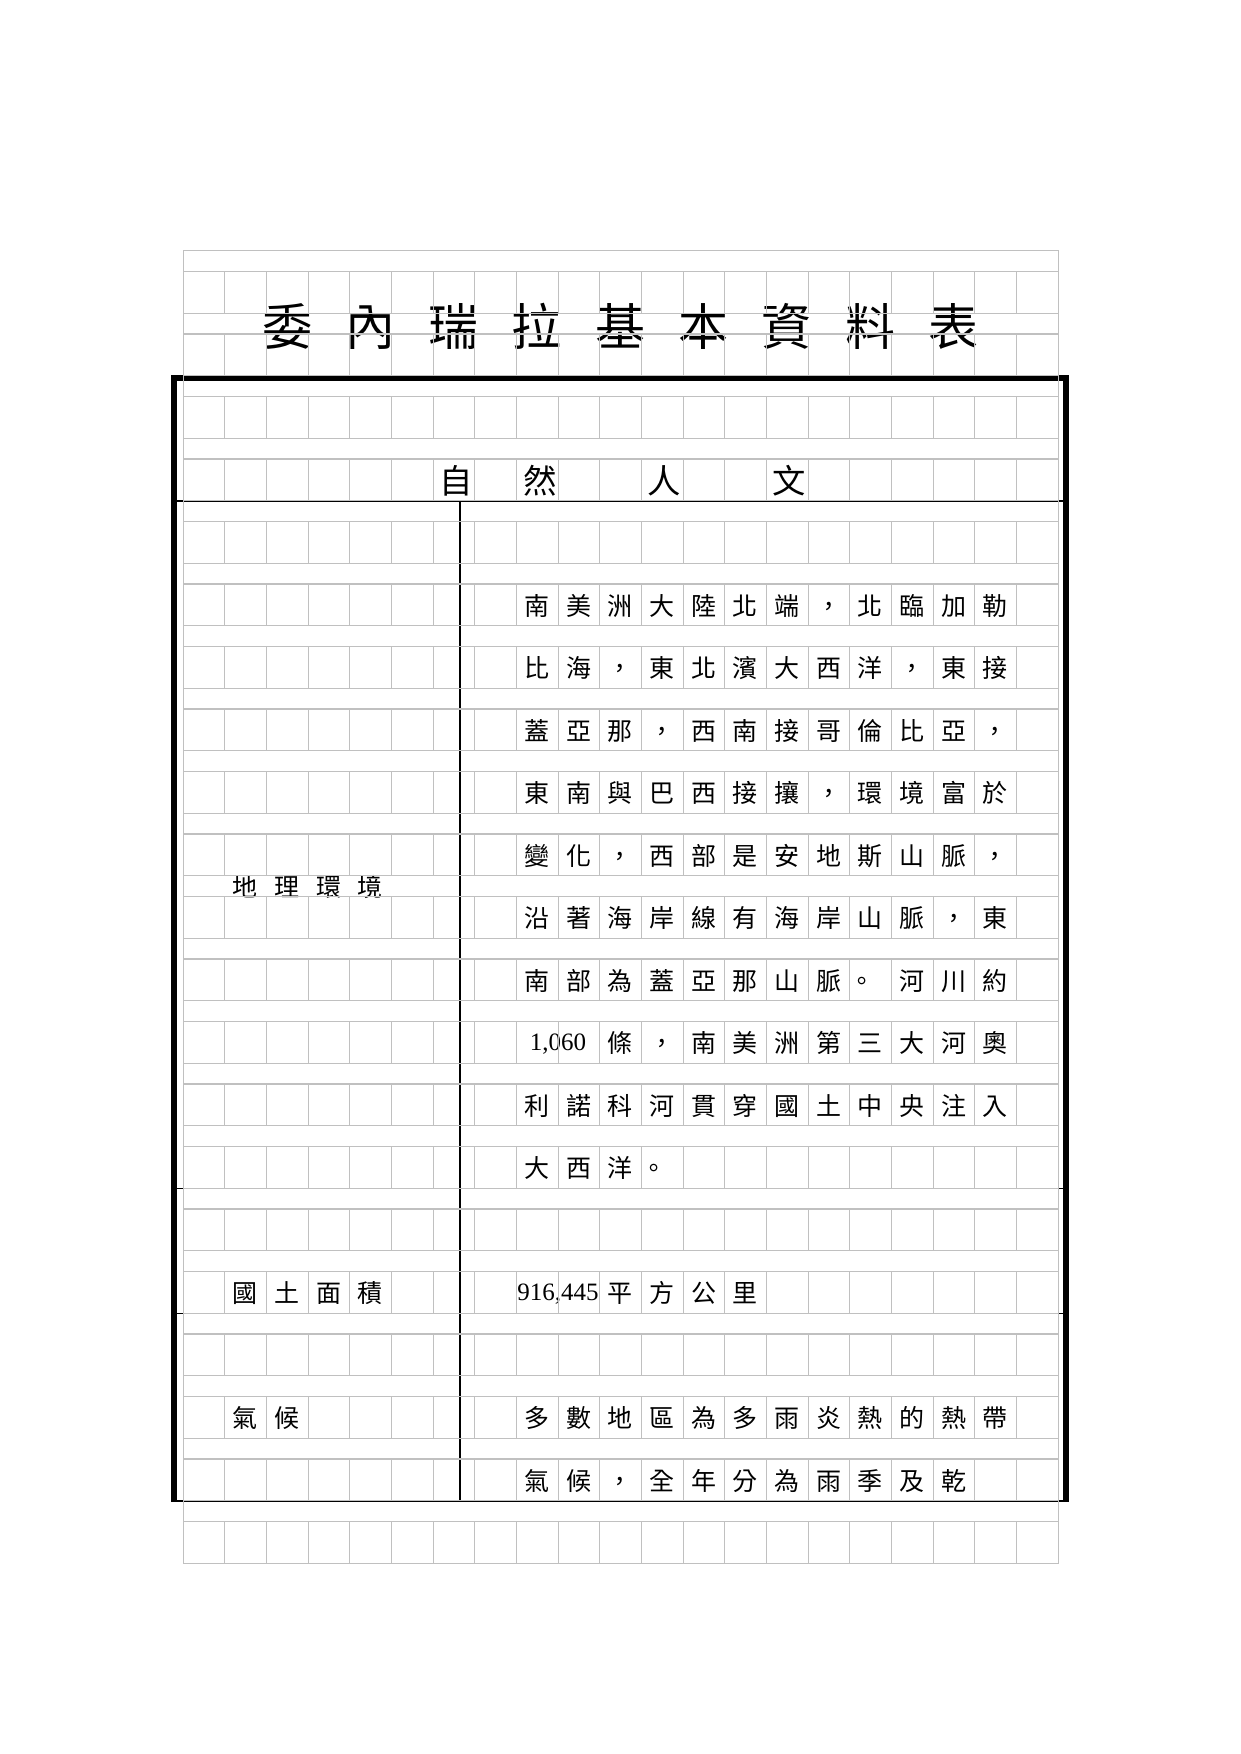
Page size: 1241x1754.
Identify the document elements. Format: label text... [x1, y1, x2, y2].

table_cell 南美洲大陸北端，北臨加勒比海，東北濱大西洋，東接蓋亞那，西南接哥倫比亞，東南與巴西接攘，環境富於變化，西部是安地斯山脈，沿著海岸線有海岸山脈，東南部為蓋亞那山脈。河川約1,060條，南美洲第三大河奧利諾科河貫穿國土中央注入大西洋。 [461, 564, 1058, 583]
table_cell 916,445平方公里 [1017, 1272, 1058, 1313]
table_cell 積 [350, 1272, 391, 1313]
table_cell 地理環境 [184, 1085, 224, 1125]
table_cell 地理環境 [309, 897, 349, 938]
table_cell 地理環境 [267, 585, 308, 625]
table_cell 地理環境 [392, 522, 433, 563]
table_header [684, 460, 724, 500]
table_cell [184, 1439, 459, 1458]
table_header [309, 397, 349, 438]
table_cell 地理環境 [177, 502, 183, 1188]
table_cell 地理環境 [392, 1147, 433, 1188]
table_cell 地理環境 [225, 585, 266, 625]
table_cell 南美洲大陸北端，北臨加勒比海，東北濱大西洋，東接蓋亞那，西南接哥倫比亞，東南與巴西接攘，環境富於變化，西部是安地斯山脈，沿著海岸線有海岸山脈，東南部為蓋亞那山脈。河川約1,060條，南美洲第三大河奧利諾科河貫穿國土中央注入大西洋。 [461, 502, 1058, 521]
text 委內瑞拉基本資料表 [392, 335, 433, 375]
table_cell 地理環境 [434, 647, 459, 688]
text 委內瑞拉基本資料表 [559, 335, 599, 375]
table_cell 地理環境 [225, 835, 266, 875]
table_header [184, 439, 1058, 458]
table_cell 地理環境 [184, 522, 224, 563]
table_cell 916,445平方公里 [725, 1210, 766, 1250]
table_cell 地理環境 [184, 564, 459, 583]
table_cell 916,445平方公里 [934, 1210, 974, 1250]
text 委內瑞拉基本資料表 [225, 272, 266, 313]
text 委內瑞拉基本資料表 [709, 314, 855, 333]
text 委內瑞拉基本資料表 [850, 335, 891, 375]
table_cell 地理環境 [309, 835, 349, 875]
table_cell 地理環境 [184, 710, 224, 750]
table_cell 南美洲大陸北端，北臨加勒比海，東北濱大西洋，東接蓋亞那，西南接哥倫比亞，東南與巴西接攘，環境富於變化，西部是安地斯山脈，沿著海岸線有海岸山脈，東南部為蓋亞那山脈。河川約1,060條，南美洲第三大河奧利諾科河貫穿國土中央注入大西洋。 [461, 876, 1058, 896]
table_cell [184, 1189, 459, 1208]
table_cell 地理環境 [267, 835, 308, 875]
table_header [1059, 381, 1063, 500]
table_cell 地理環境 [309, 772, 349, 813]
table_cell 916,445平方公里 [461, 1210, 474, 1250]
text 委內瑞拉基本資料表 [392, 272, 433, 313]
table_cell [309, 1335, 349, 1375]
table_cell 地理環境 [184, 1064, 459, 1083]
table_header [892, 397, 933, 438]
table_header [350, 397, 391, 438]
table_cell 南美洲大陸北端，北臨加勒比海，東北濱大西洋，東接蓋亞那，西南接哥倫比亞，東南與巴西接攘，環境富於變化，西部是安地斯山脈，沿著海岸線有海岸山脈，東南部為蓋亞那山脈。河川約1,060條，南美洲第三大河奧利諾科河貫穿國土中央注入大西洋。 [461, 626, 1058, 646]
table_cell 地理環境 [184, 814, 459, 833]
text 委內瑞拉基本資料表 [267, 344, 308, 375]
table_cell 地理環境 [309, 1085, 349, 1125]
table_cell 地理環境 [350, 1022, 391, 1063]
table_cell 地理環境 [434, 835, 459, 875]
table_header [392, 397, 433, 438]
table_cell 地理環境 [350, 1147, 391, 1188]
table_cell 916,445平方公里 [684, 1210, 724, 1250]
text 委內瑞拉基本資料表 [225, 335, 266, 375]
table_cell 南美洲大陸北端，北臨加勒比海，東北濱大西洋，東接蓋亞那，西南接哥倫比亞，東南與巴西接攘，環境富於變化，西部是安地斯山脈，沿著海岸線有海岸山脈，東南部為蓋亞那山脈。河川約1,060條，南美洲第三大河奧利諾科河貫穿國土中央注入大西洋。 [461, 1064, 1058, 1083]
table_header [225, 460, 266, 500]
table_cell 地理環境 [184, 772, 224, 813]
table_cell 地理環境 [434, 772, 459, 813]
text 委內瑞拉基本資料表 [517, 335, 558, 375]
table_cell [184, 1272, 224, 1313]
table_cell 地理環境 [184, 960, 224, 1000]
table_cell 地理環境 [184, 939, 459, 958]
table_cell 地理環境 [267, 960, 308, 1000]
table_cell 地理環境 [392, 647, 433, 688]
text 委內瑞拉基本資料表 [600, 272, 641, 308]
table_cell [225, 1210, 266, 1250]
table_cell [184, 1460, 224, 1500]
table_cell 916,445平方公里 [517, 1272, 558, 1313]
text 委內瑞拉基本資料表 [373, 318, 386, 333]
table_cell 地理環境 [309, 647, 349, 688]
table_cell 地理環境 [434, 1022, 459, 1063]
table_header 自 [434, 460, 474, 500]
table_cell 地理環境 [434, 522, 459, 563]
table_cell 地理環境 [225, 897, 266, 938]
table_cell 916,445平方公里 [684, 1272, 724, 1313]
text 委內瑞拉基本資料表 [859, 314, 883, 333]
table_cell 地理環境 [184, 1126, 459, 1146]
table_cell 地理環境 [434, 1085, 459, 1125]
table_cell 多數地區為多雨炎熱的熱帶氣候，全年分為雨季及乾季，山區氣溫稍低。首都卡拉卡斯（Caracas）位於委國北部，海拔約750至900公尺，鄰近加勒比海，年均溫約攝氏22至27度。 [461, 1314, 1058, 1333]
text 委內瑞拉基本資料表 [725, 335, 766, 375]
table_cell 地理環境 [392, 1085, 433, 1125]
table_header [809, 460, 849, 500]
table_cell 916,445平方公里 [767, 1210, 808, 1250]
table_cell 916,445平方公里 [461, 1251, 1058, 1271]
text 委內瑞拉基本資料表 [434, 335, 474, 375]
table_cell 地理環境 [267, 522, 308, 563]
table_cell 916,445平方公里 [475, 1272, 516, 1313]
text 委內瑞拉基本資料表 [767, 341, 808, 375]
table_cell 916,445平方公里 [850, 1210, 891, 1250]
table_header 文 [767, 460, 808, 500]
table_cell 地理環境 [392, 1022, 433, 1063]
table_cell [267, 1460, 308, 1500]
table_header [475, 397, 516, 438]
text 委內瑞拉基本資料表 [955, 314, 1058, 333]
table_cell 地理環境 [184, 1147, 224, 1188]
text 委內瑞拉基本資料表 [434, 272, 474, 313]
table_header [600, 397, 641, 438]
table_header [975, 460, 1016, 500]
table_cell 地理環境 [184, 897, 224, 938]
text 委內瑞拉基本資料表 [892, 335, 933, 375]
table_cell [350, 1335, 391, 1375]
table_header [350, 460, 391, 500]
table_cell 氣 [225, 1397, 266, 1438]
text 委內瑞拉基本資料表 [934, 335, 974, 375]
table_cell 地理環境 [225, 772, 266, 813]
table_cell 地理環境 [434, 585, 459, 625]
text 委內瑞拉基本資料表 [684, 272, 724, 313]
table_cell 地理環境 [434, 1147, 459, 1188]
table_header [767, 397, 808, 438]
text 委內瑞拉基本資料表 [850, 272, 891, 313]
text 委內瑞拉基本資料表 [184, 314, 285, 333]
table_cell 南美洲大陸北端，北臨加勒比海，東北濱大西洋，東接蓋亞那，西南接哥倫比亞，東南與巴西接攘，環境富於變化，西部是安地斯山脈，沿著海岸線有海岸山脈，東南部為蓋亞那山脈。河川約1,060條，南美洲第三大河奧利諾科河貫穿國土中央注入大西洋。 [461, 751, 1058, 771]
table_cell 地理環境 [392, 585, 433, 625]
table_cell 地理環境 [434, 710, 459, 750]
table_header 然 [517, 460, 558, 500]
table_cell 候 [267, 1397, 308, 1438]
table_header [559, 460, 599, 500]
table_header [517, 397, 558, 438]
table_cell 地理環境 [392, 710, 433, 750]
text 委內瑞拉基本資料表 [642, 335, 683, 375]
table_cell 地理環境 [350, 897, 391, 938]
table_cell [184, 1335, 224, 1375]
table_cell 地理環境 [309, 710, 349, 750]
table_header [309, 460, 349, 500]
table_cell 地理環境 [434, 897, 459, 938]
table_cell [392, 1210, 433, 1250]
table_cell 916,445平方公里 [809, 1272, 849, 1313]
table_cell 地理環境 [225, 1085, 266, 1125]
text 委內瑞拉基本資料表 [975, 335, 1016, 375]
table_cell 地理環境 [184, 502, 459, 521]
table_cell 地理環境 [350, 1085, 391, 1125]
text 委內瑞拉基本資料表 [350, 272, 391, 313]
table_cell 地理環境 [267, 1022, 308, 1063]
text 委內瑞拉基本資料表 [439, 314, 520, 333]
table_cell 916,445平方公里 [892, 1272, 933, 1313]
table_cell [434, 1335, 459, 1375]
text 委內瑞拉基本資料表 [354, 318, 367, 333]
table_cell 916,445平方公里 [934, 1272, 974, 1313]
table_cell 916,445平方公里 [475, 1210, 516, 1250]
table_cell 地理環境 [392, 835, 433, 875]
table_cell 地理環境 [184, 585, 224, 625]
table_cell 地理環境 [309, 960, 349, 1000]
table_cell 地理環境 [184, 1022, 224, 1063]
table_header [850, 397, 891, 438]
table_cell 地理環境 [309, 522, 349, 563]
table_cell 地理環境 [184, 1001, 459, 1021]
table_cell 地理環境 [267, 1085, 308, 1125]
table_cell [309, 1397, 349, 1438]
table_cell [392, 1397, 433, 1438]
table_cell 地理環境 [309, 585, 349, 625]
table_cell 地理環境 [225, 710, 266, 750]
table_cell 916,445平方公里 [517, 1210, 558, 1250]
text 委內瑞拉基本資料表 [600, 335, 641, 375]
table_cell 地理環境 [225, 1022, 266, 1063]
table_cell [184, 1251, 459, 1271]
table_cell 地理環境 [392, 772, 433, 813]
table_cell 916,445平方公里 [1059, 1189, 1063, 1313]
table_header [975, 397, 1016, 438]
text 委內瑞拉基本資料表 [725, 272, 766, 313]
table_cell 916,445平方公里 [642, 1210, 683, 1250]
table_header [725, 397, 766, 438]
table_header [184, 397, 224, 438]
table_cell 國 [225, 1272, 266, 1313]
table_cell [434, 1210, 459, 1250]
table_cell 916,445平方公里 [725, 1272, 766, 1313]
table_header [177, 381, 183, 500]
table_cell 地理環境 [225, 960, 266, 1000]
table_cell 土 [267, 1272, 308, 1313]
table_cell 地理環境 [392, 897, 433, 938]
table_cell 地理環境 [245, 876, 290, 896]
text 委內瑞拉基本資料表 [809, 272, 849, 313]
table_header [934, 397, 974, 438]
text 委內瑞拉基本資料表 [887, 314, 951, 333]
table_cell [184, 1314, 459, 1333]
table_header [934, 460, 974, 500]
text 委內瑞拉基本資料表 [475, 272, 516, 313]
table_cell 地理環境 [267, 1147, 308, 1188]
table_cell [309, 1460, 349, 1500]
text 委內瑞拉基本資料表 [390, 314, 436, 333]
text 委內瑞拉基本資料表 [684, 335, 724, 375]
table_cell [225, 1460, 266, 1500]
table_cell [225, 1335, 266, 1375]
table_cell [350, 1460, 391, 1500]
text 委內瑞拉基本資料表 [267, 272, 308, 313]
table_header [184, 460, 224, 500]
table_header [684, 397, 724, 438]
text 委內瑞拉基本資料表 [184, 251, 1058, 271]
table_header [600, 460, 641, 500]
table_cell 多數地區為多雨炎熱的熱帶氣候，全年分為雨季及乾季，山區氣溫稍低。首都卡拉卡斯（Caracas）位於委國北部，海拔約750至900公尺，鄰近加勒比海，年均溫約攝氏22至27度。 [461, 1376, 1058, 1396]
text 委內瑞拉基本資料表 [767, 272, 808, 313]
table_cell 地理環境 [225, 522, 266, 563]
table_header [434, 397, 474, 438]
table_cell 地理環境 [350, 522, 391, 563]
table_cell 面 [309, 1272, 349, 1313]
text 委內瑞拉基本資料表 [184, 272, 224, 313]
table_cell 地理環境 [267, 772, 308, 813]
table_cell 南美洲大陸北端，北臨加勒比海，東北濱大西洋，東接蓋亞那，西南接哥倫比亞，東南與巴西接攘，環境富於變化，西部是安地斯山脈，沿著海岸線有海岸山脈，東南部為蓋亞那山脈。河川約1,060條，南美洲第三大河奧利諾科河貫穿國土中央注入大西洋。 [1059, 502, 1063, 1188]
table_cell 南美洲大陸北端，北臨加勒比海，東北濱大西洋，東接蓋亞那，西南接哥倫比亞，東南與巴西接攘，環境富於變化，西部是安地斯山脈，沿著海岸線有海岸山脈，東南部為蓋亞那山脈。河川約1,060條，南美洲第三大河奧利諾科河貫穿國土中央注入大西洋。 [461, 1001, 1058, 1021]
table_cell 916,445平方公里 [975, 1272, 1016, 1313]
table_header [642, 397, 683, 438]
table_header [267, 397, 308, 438]
table_cell 916,445平方公里 [461, 1272, 474, 1313]
table_cell [267, 1210, 308, 1250]
table_cell 多數地區為多雨炎熱的熱帶氣候，全年分為雨季及乾季，山區氣溫稍低。首都卡拉卡斯（Caracas）位於委國北部，海拔約750至900公尺，鄰近加勒比海，年均溫約攝氏22至27度。 [461, 1439, 1058, 1458]
table_cell [392, 1272, 433, 1313]
table_cell [350, 1210, 391, 1250]
text 委內瑞拉基本資料表 [350, 335, 391, 375]
text 委內瑞拉基本資料表 [517, 272, 558, 313]
table_header [559, 397, 599, 438]
text 委內瑞拉基本資料表 [1017, 335, 1058, 375]
table_cell [177, 1189, 183, 1313]
table_cell 地理環境 [434, 960, 459, 1000]
table_cell [177, 1314, 183, 1500]
table_cell 地理環境 [350, 585, 391, 625]
text 委內瑞拉基本資料表 [284, 314, 350, 333]
table_cell [434, 1272, 459, 1313]
table_cell 916,445平方公里 [1017, 1210, 1058, 1250]
text 委內瑞拉基本資料表 [475, 335, 516, 375]
table_cell 916,445平方公里 [642, 1272, 683, 1313]
text 委內瑞拉基本資料表 [975, 272, 1016, 313]
table_cell 地理環境 [184, 689, 459, 708]
table_cell 地理環境 [184, 835, 224, 875]
table_cell [309, 1210, 349, 1250]
table_cell [350, 1397, 391, 1438]
table_cell 地理環境 [309, 1022, 349, 1063]
table_cell 地理環境 [184, 626, 459, 646]
table_header [267, 460, 308, 500]
text 委內瑞拉基本資料表 [809, 335, 849, 375]
table_header 人 [642, 460, 683, 500]
table_cell 地理環境 [184, 751, 459, 771]
table_cell [267, 1335, 308, 1375]
table_cell 地理環境 [292, 876, 459, 896]
table_cell 地理環境 [184, 876, 248, 896]
table_cell 916,445平方公里 [975, 1210, 1016, 1250]
table_cell 地理環境 [267, 710, 308, 750]
text 委內瑞拉基本資料表 [642, 272, 683, 313]
table_cell 916,445平方公里 [892, 1210, 933, 1250]
text 委內瑞拉基本資料表 [267, 335, 285, 345]
table_cell [184, 1210, 224, 1250]
table_header [892, 460, 933, 500]
table_cell 地理環境 [267, 647, 308, 688]
table_header [1017, 460, 1058, 500]
text 委內瑞拉基本資料表 [892, 272, 933, 313]
table_cell 地理環境 [267, 897, 308, 938]
text 委內瑞拉基本資料表 [524, 314, 608, 333]
table_cell 916,445平方公里 [600, 1210, 641, 1250]
table_cell 916,445平方公里 [559, 1210, 599, 1250]
table_cell 地理環境 [350, 710, 391, 750]
table_cell 916,445平方公里 [767, 1272, 808, 1313]
table_cell 地理環境 [350, 647, 391, 688]
table_cell 南美洲大陸北端，北臨加勒比海，東北濱大西洋，東接蓋亞那，西南接哥倫比亞，東南與巴西接攘，環境富於變化，西部是安地斯山脈，沿著海岸線有海岸山脈，東南部為蓋亞那山脈。河川約1,060條，南美洲第三大河奧利諾科河貫穿國土中央注入大西洋。 [461, 814, 1058, 833]
table_cell [434, 1460, 459, 1500]
table_header [725, 460, 766, 500]
text 委內瑞拉基本資料表 [632, 314, 696, 333]
table_cell [184, 1376, 459, 1396]
table_header [392, 460, 433, 500]
table_cell 地理環境 [350, 835, 391, 875]
table_cell 916,445平方公里 [559, 1272, 599, 1313]
table_cell 916,445平方公里 [850, 1272, 891, 1313]
table_header [809, 397, 849, 438]
text 委內瑞拉基本資料表 [559, 272, 599, 313]
table_cell 地理環境 [392, 960, 433, 1000]
table_cell 地理環境 [225, 1147, 266, 1188]
table_cell 地理環境 [184, 647, 224, 688]
table_cell 916,445平方公里 [600, 1272, 641, 1313]
table_cell 地理環境 [309, 1147, 349, 1188]
table_cell 地理環境 [225, 647, 266, 688]
table_cell [392, 1460, 433, 1500]
text 委內瑞拉基本資料表 [309, 272, 349, 313]
table_cell 地理環境 [350, 960, 391, 1000]
table_cell 地理環境 [350, 772, 391, 813]
table_header [184, 381, 1058, 396]
table_cell [184, 1397, 224, 1438]
table_cell 916,445平方公里 [461, 1189, 1058, 1208]
text 委內瑞拉基本資料表 [309, 335, 349, 375]
table_cell 南美洲大陸北端，北臨加勒比海，東北濱大西洋，東接蓋亞那，西南接哥倫比亞，東南與巴西接攘，環境富於變化，西部是安地斯山脈，沿著海岸線有海岸山脈，東南部為蓋亞那山脈。河川約1,060條，南美洲第三大河奧利諾科河貫穿國土中央注入大西洋。 [461, 939, 1058, 958]
table_cell 南美洲大陸北端，北臨加勒比海，東北濱大西洋，東接蓋亞那，西南接哥倫比亞，東南與巴西接攘，環境富於變化，西部是安地斯山脈，沿著海岸線有海岸山脈，東南部為蓋亞那山脈。河川約1,060條，南美洲第三大河奧利諾科河貫穿國土中央注入大西洋。 [461, 689, 1058, 708]
table_cell [434, 1397, 459, 1438]
text 委內瑞拉基本資料表 [184, 335, 224, 375]
table_header [475, 460, 516, 500]
table_cell 916,445平方公里 [809, 1210, 849, 1250]
table_cell [392, 1335, 433, 1375]
table_header [850, 460, 891, 500]
table_header [225, 397, 266, 438]
table_header [1017, 397, 1058, 438]
text 委內瑞拉基本資料表 [934, 272, 974, 313]
text 委內瑞拉基本資料表 [1017, 272, 1058, 313]
table_cell 南美洲大陸北端，北臨加勒比海，東北濱大西洋，東接蓋亞那，西南接哥倫比亞，東南與巴西接攘，環境富於變化，西部是安地斯山脈，沿著海岸線有海岸山脈，東南部為蓋亞那山脈。河川約1,060條，南美洲第三大河奧利諾科河貫穿國土中央注入大西洋。 [461, 1126, 1058, 1146]
